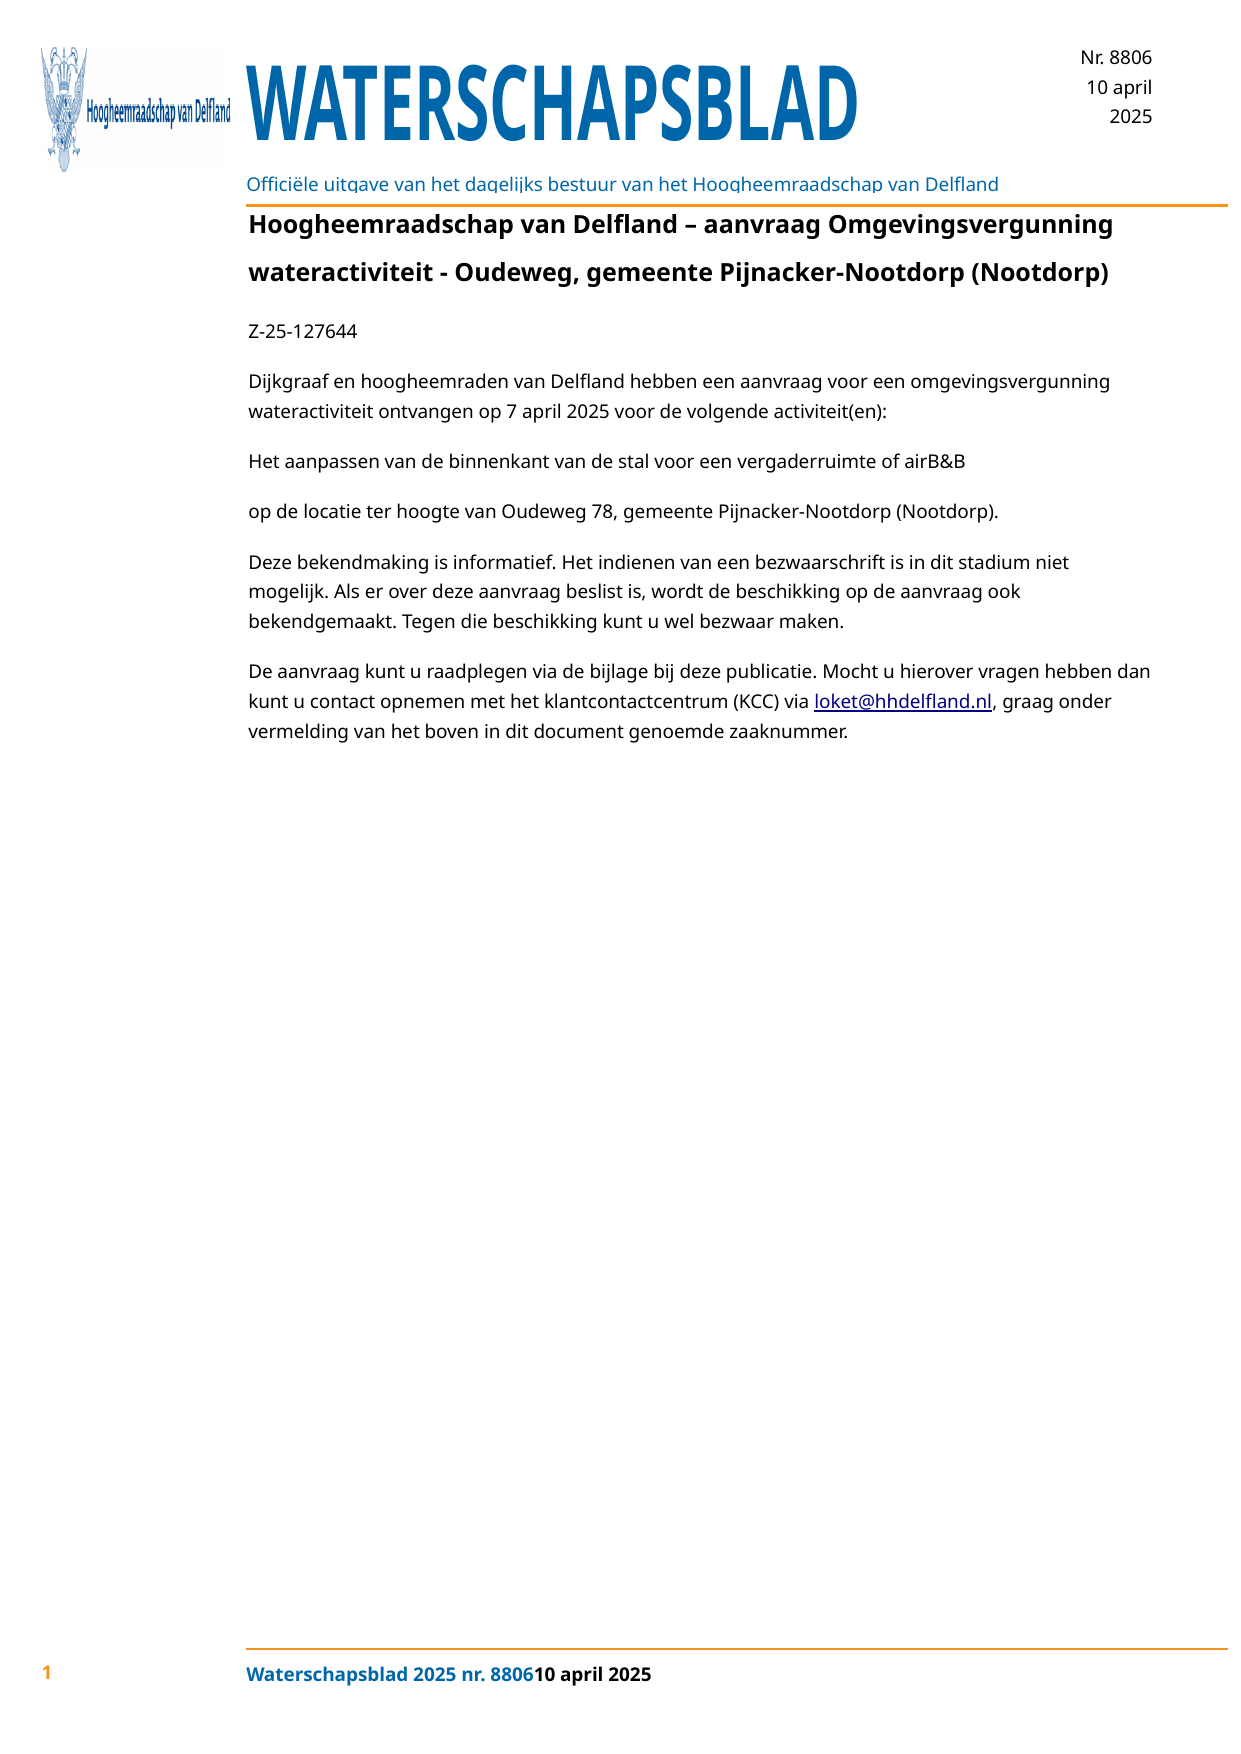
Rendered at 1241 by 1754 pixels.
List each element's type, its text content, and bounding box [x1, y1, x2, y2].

text Z-25-127644 [248, 318, 1152, 344]
text op de locatie ter hoogte van Oudeweg 78, gemeente Pijnacker-Nootdorp (Nootdorp). [248, 499, 1152, 524]
text Hoogheemraadschap van Delfland – aanvraag Omgevingsvergunning wateractiviteit - Oudeweg, gemeente Pijnacker-Nootdorp (Nootdorp) [248, 207, 1152, 288]
text Deze bekendmaking is informatief. Het indienen van een bezwaarschrift is in dit stadium niet mogelijk. Als er over deze aanvraag beslist is, wordt de beschikking op de aanvraag ook bekendgemaakt. Tegen die beschikking kunt u wel bezwaar maken. [248, 549, 1152, 634]
text Dijkgraaf en hoogheemraden van Delfland hebben een aanvraag voor een omgevingsvergunning wateractiviteit ontvangen op 7 april 2025 voor de volgende activiteit(en): [248, 368, 1152, 424]
text Het aanpassen van de binnenkant van de stal voor een vergaderruimte of airB&B [248, 448, 1152, 474]
text De aanvraag kunt u raadplegen via de bijlage bij deze publicatie. Mocht u hierover vragen hebben dan kunt u contact opnemen met het klantcontactcentrum (KCC) via loket@hhdelfland.nl, graag onder vermelding van het boven in dit document genoemde zaaknummer. [248, 659, 1152, 744]
picture [41, 47, 231, 172]
